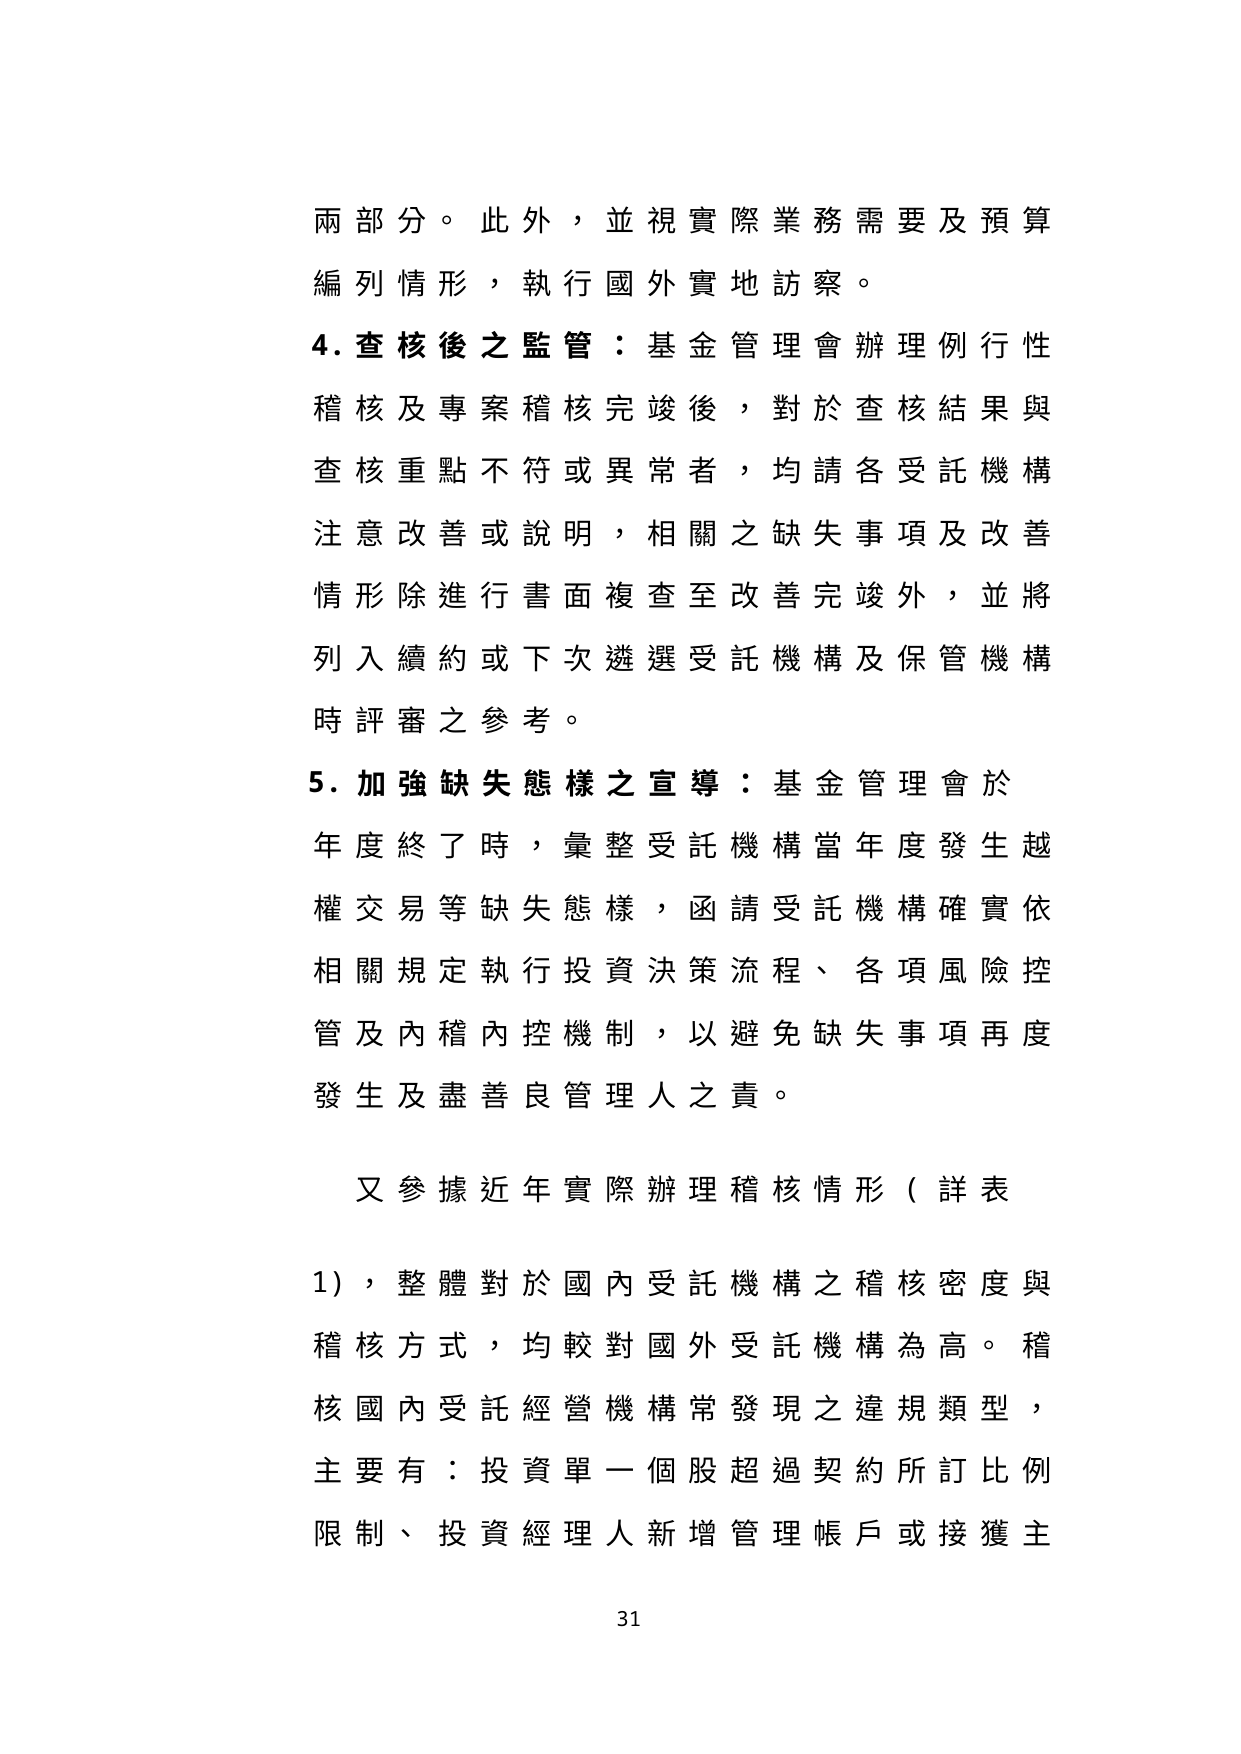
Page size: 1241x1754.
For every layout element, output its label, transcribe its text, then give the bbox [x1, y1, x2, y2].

text 又參據近年實際辦理稽核情形(詳表1)，整體對於國內受託機構之稽核密度與稽核方式，均較對國外受託機構為高。稽核國內受託經營機構常發現之違規類型，主要有：投資單一個股超過契約所訂比例限制、投資經理人新增管理帳戶或接獲主 [271, 1115, 1057, 1552]
text 4.查核後之監管：基金管理會辦理例行性稽核及專案稽核完竣後，對於查核結果與查核重點不符或異常者，均請各受託機構注意改善或說明，相關之缺失事項及改善情形除進行書面複查至改善完竣外，並將列入續約或下次遴選受託機構及保管機構時評審之參考。 [271, 302, 1057, 740]
text 5. 加強缺失態樣之宣導：基金管理會於年度終了時，彙整受託機構當年度發生越權交易等缺失態樣，函請受託機構確實依相關規定執行投資決策流程、各項風險控管及內稽內控機制，以避免缺失事項再度發生及盡善良管理人之責。 [271, 740, 1057, 1115]
text 兩部分。此外，並視實際業務需要及預算編列情形，執行國外實地訪察。 [271, 177, 1057, 302]
